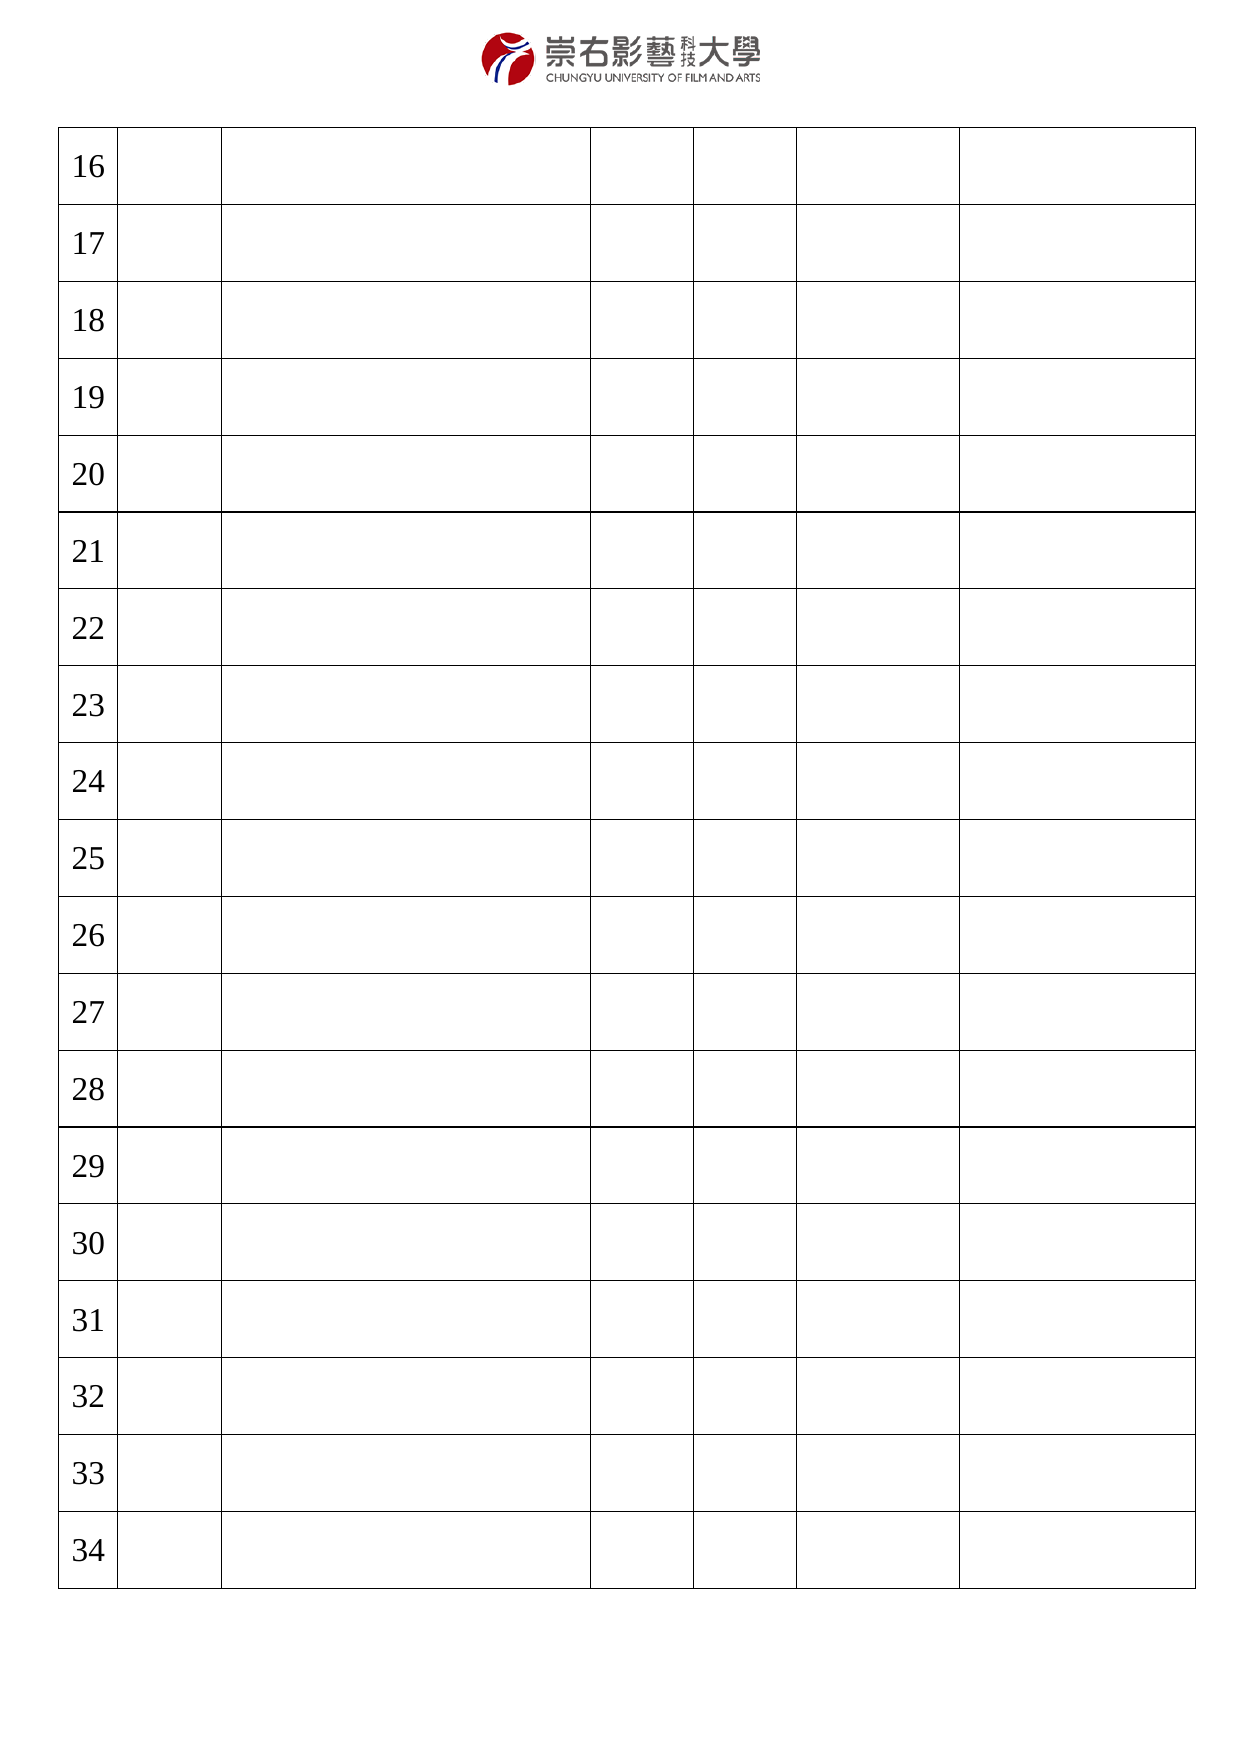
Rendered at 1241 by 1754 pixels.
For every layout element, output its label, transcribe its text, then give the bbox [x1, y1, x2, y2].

table_cell [694, 1358, 796, 1434]
table_cell [118, 1051, 221, 1126]
table_cell [591, 1435, 693, 1511]
table_cell [960, 743, 1195, 819]
table_cell 26 [59, 897, 117, 973]
table_cell [118, 1281, 221, 1357]
table_cell [960, 666, 1195, 742]
table_cell [960, 1204, 1195, 1280]
table_cell [222, 743, 387, 819]
table_cell [591, 1281, 693, 1357]
table_cell [797, 1512, 959, 1588]
table_cell [118, 513, 221, 588]
table_cell 28 [59, 1051, 117, 1126]
table_cell [797, 128, 959, 204]
table_cell [591, 359, 693, 434]
table_cell [222, 820, 387, 896]
table_cell [694, 282, 796, 358]
table_cell [960, 513, 1195, 588]
table_cell [960, 1435, 1195, 1511]
table_cell [960, 205, 1195, 281]
table_cell [960, 1051, 1195, 1126]
table_cell [960, 436, 1195, 511]
table_cell [694, 513, 796, 548]
table_cell [960, 1358, 1195, 1434]
table_cell [118, 1128, 221, 1203]
table_cell [853, 1128, 959, 1203]
table_cell [222, 1512, 590, 1588]
table_cell [797, 282, 959, 358]
table_cell [694, 1512, 796, 1588]
table_cell 24 [59, 743, 117, 819]
table_cell [694, 1281, 796, 1357]
table_cell [853, 1051, 959, 1126]
table_cell [960, 1128, 1195, 1203]
table_cell [222, 897, 387, 973]
table_cell [960, 897, 1195, 973]
table_cell [853, 743, 959, 819]
table_cell [797, 205, 959, 281]
table_cell [118, 128, 221, 204]
table_cell [118, 743, 221, 819]
table_cell [118, 436, 221, 511]
table_cell [591, 436, 693, 511]
table_cell [222, 1204, 590, 1280]
table_cell 20 [59, 436, 117, 511]
table_cell 31 [59, 1281, 117, 1357]
table_cell 27 [59, 974, 117, 1049]
table_cell [118, 1358, 221, 1434]
table_cell [853, 820, 959, 896]
table_cell [118, 666, 221, 742]
table_cell 30 [59, 1204, 117, 1280]
table_cell [222, 513, 590, 588]
table_cell 18 [59, 282, 117, 358]
table_cell [222, 666, 387, 742]
table_cell [797, 1281, 959, 1357]
table_cell [797, 513, 959, 588]
table_cell [591, 1358, 693, 1434]
table_cell [694, 128, 796, 204]
table_cell [591, 513, 693, 548]
table_cell [797, 1435, 959, 1511]
table_cell [118, 589, 221, 665]
table_cell [960, 974, 1195, 1049]
table_cell [797, 436, 959, 511]
table_cell [797, 1358, 959, 1434]
table_cell [222, 589, 387, 665]
table_cell 17 [59, 205, 117, 281]
table_cell [118, 1435, 221, 1511]
table_cell [591, 1512, 693, 1588]
table_cell [853, 589, 959, 665]
table_cell 23 [59, 666, 117, 742]
table_cell [960, 359, 1195, 434]
table_cell [118, 820, 221, 896]
table_cell [222, 1051, 387, 1126]
table_cell 34 [59, 1512, 117, 1588]
table_cell [694, 205, 796, 281]
table_cell 16 [59, 128, 117, 204]
table_cell 29 [59, 1128, 117, 1203]
table_cell 22 [59, 589, 117, 665]
table_cell [118, 205, 221, 281]
table_cell [853, 974, 959, 1049]
table_cell [222, 205, 590, 281]
table_cell [118, 1204, 221, 1280]
table_cell [118, 282, 221, 358]
table_cell [797, 1204, 959, 1280]
table_cell [960, 589, 1195, 665]
table_cell [591, 128, 693, 204]
table_cell [118, 1512, 221, 1588]
table_cell [222, 436, 590, 511]
table_cell [222, 1358, 590, 1434]
table_cell [694, 436, 796, 511]
table_cell [118, 974, 221, 1049]
table_cell 32 [59, 1358, 117, 1434]
table_cell 25 [59, 820, 117, 896]
table_cell [222, 974, 387, 1049]
table_cell [591, 1206, 693, 1280]
table_cell [694, 1435, 796, 1511]
table_cell 19 [59, 359, 117, 434]
table_cell [960, 128, 1195, 204]
table_cell [694, 1206, 796, 1280]
table_cell [591, 282, 693, 358]
table_cell [591, 205, 693, 281]
table_cell [853, 666, 959, 742]
table_cell [960, 282, 1195, 358]
table_cell [118, 897, 221, 973]
table_cell [222, 1281, 590, 1357]
table_cell [797, 359, 959, 434]
table_cell 21 [59, 513, 117, 588]
table_cell [960, 1512, 1195, 1588]
table_cell 33 [59, 1435, 117, 1511]
table_cell [222, 1435, 590, 1511]
table_cell [222, 128, 590, 204]
table_cell [222, 359, 590, 434]
table_cell [694, 359, 796, 434]
table_cell [960, 820, 1195, 896]
table_cell [960, 1281, 1195, 1357]
table_cell [222, 1128, 387, 1203]
table_cell [118, 359, 221, 434]
table_cell [853, 897, 959, 973]
table_cell [222, 282, 590, 358]
